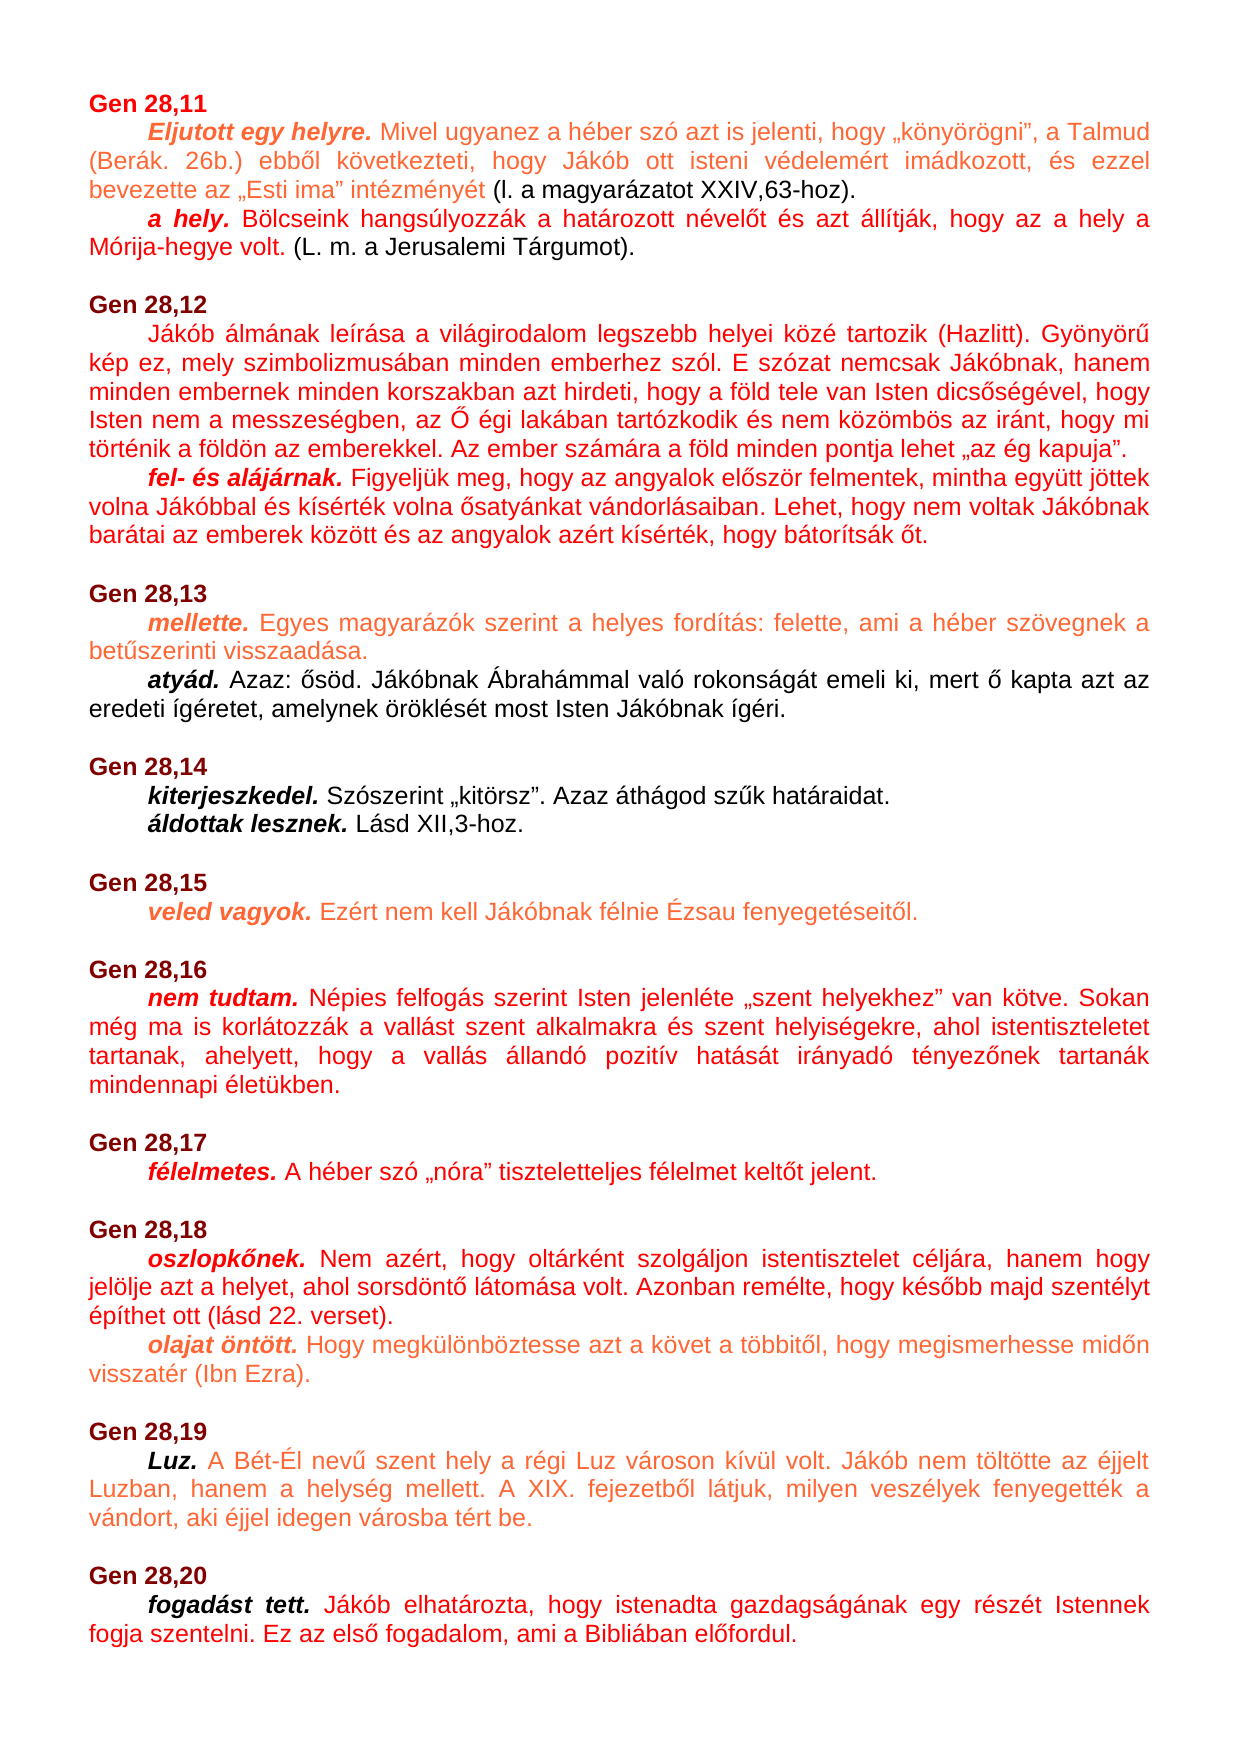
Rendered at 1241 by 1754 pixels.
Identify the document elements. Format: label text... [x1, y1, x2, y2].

text a hely. Bölcseink hangsúlyozzák a határozott névelőt és azt állítják, hogy az a hely a Mórija-hegye volt. (L. m. a Jerusalemi Tárgumot). [88, 203, 1152, 261]
text Gen 28,18 [88, 1215, 1152, 1244]
text félelmetes. A héber szó „nóra” tiszteletteljes félelmet keltőt jelent. [88, 1157, 1152, 1185]
text nem tudtam. Népies felfogás szerint Isten jelenléte „szent helyekhez” van kötve. Sokan még ma is korlátozzák a vallást szent alkalmakra és szent helyiségekre, ahol istentiszteletet tartanak, ahelyett, hogy a vallás állandó pozitív hatását irányadó tényezőnek tartanák mindennapi életükben. [88, 983, 1152, 1098]
text kiterjeszkedel. Szószerint „kitörsz”. Azaz áthágod szűk határaidat. [88, 781, 1152, 809]
text Eljutott egy helyre. Mivel ugyanez a héber szó azt is jelenti, hogy „könyörögni”, a Talmud (Berák. 26b.) ebből következteti, hogy Jákób ott isteni védelemért imádkozott, és ezzel bevezette az „Esti ima” intézményét (l. a magyarázatot XXIV,63-hoz). [88, 117, 1152, 203]
text áldottak lesznek. Lásd XII,3-hoz. [88, 809, 1152, 838]
text Gen 28,12 [88, 291, 1152, 319]
text olajat öntött. Hogy megkülönböztesse azt a követ a többitől, hogy megismerhesse midőn visszatér (Ibn Ezra). [88, 1330, 1152, 1387]
text Gen 28,13 [88, 579, 1152, 607]
text Gen 28,17 [88, 1128, 1152, 1157]
text Gen 28,16 [88, 955, 1152, 983]
text Gen 28,19 [88, 1417, 1152, 1446]
text Gen 28,14 [88, 752, 1152, 781]
text oszlopkőnek. Nem azért, hogy oltárként szolgáljon istentisztelet céljára, hanem hogy jelölje azt a helyet, ahol sorsdöntő látomása volt. Azonban remélte, hogy később majd szentélyt építhet ott (lásd 22. verset). [88, 1244, 1152, 1330]
text Luz. A Bét-Él nevű szent hely a régi Luz városon kívül volt. Jákób nem töltötte az éjjelt Luzban, hanem a helység mellett. A XIX. fejezetből látjuk, milyen veszélyek fenyegették a vándort, aki éjjel idegen városba tért be. [88, 1446, 1152, 1532]
text Jákób álmának leírása a világirodalom legszebb helyei közé tartozik (Hazlitt). Gyönyörű kép ez, mely szimbolizmusában minden emberhez szól. E szózat nemcsak Jákóbnak, hanem minden embernek minden korszakban azt hirdeti, hogy a föld tele van Isten dicsőségével, hogy Isten nem a messzeségben, az Ő égi lakában tartózkodik és nem közömbös az iránt, hogy mi történik a földön az emberekkel. Az ember számára a föld minden pontja lehet „az ég kapuja”. [88, 319, 1152, 463]
text Gen 28,20 [88, 1561, 1152, 1590]
text fel- és alájárnak. Figyeljük meg, hogy az angyalok először felmentek, mintha együtt jöttek volna Jákóbbal és kísérték volna ősatyánkat vándorlásaiban. Lehet, hogy nem voltak Jákóbnak barátai az emberek között és az angyalok azért kísérték, hogy bátorítsák őt. [88, 463, 1152, 549]
text mellette. Egyes magyarázók szerint a helyes fordítás: felette, ami a héber szövegnek a betűszerinti visszaadása. [88, 607, 1152, 665]
text Gen 28,11 [88, 88, 1152, 117]
text fogadást tett. Jákób elhatározta, hogy istenadta gazdagságának egy részét Istennek fogja szentelni. Ez az első fogadalom, ami a Bibliában előfordul. [88, 1590, 1152, 1648]
text Gen 28,15 [88, 868, 1152, 896]
text atyád. Azaz: ősöd. Jákóbnak Ábrahámmal való rokonságát emeli ki, mert ő kapta azt az eredeti ígéretet, amelynek öröklését most Isten Jákóbnak ígéri. [88, 665, 1152, 722]
text veled vagyok. Ezért nem kell Jákóbnak félnie Ézsau fenyegetéseitől. [88, 896, 1152, 925]
